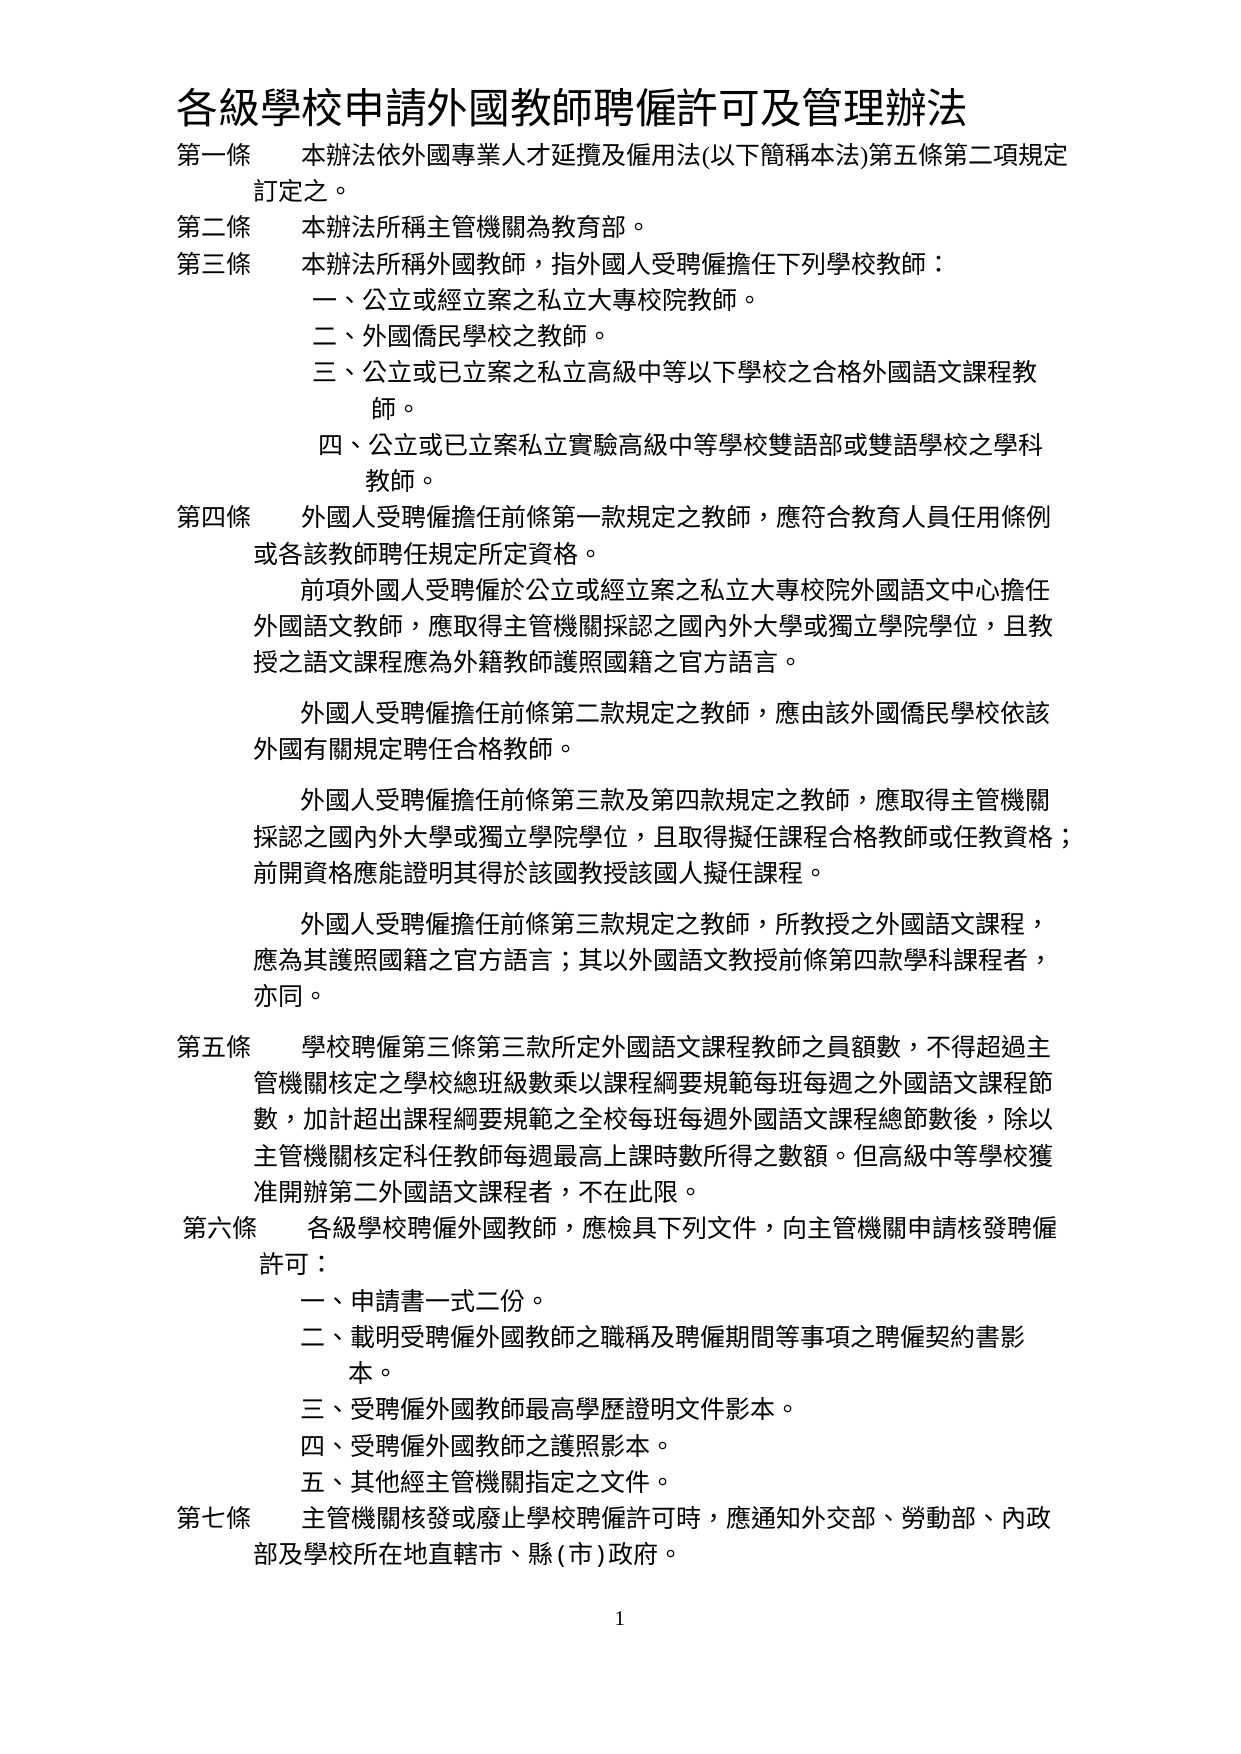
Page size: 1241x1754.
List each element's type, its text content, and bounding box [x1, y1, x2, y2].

text 三、受聘僱外國教師最高學歷證明文件影本。 [301, 1390, 1062, 1426]
text 第六條 各級學校聘僱外國教師，應檢具下列文件，向主管機關申請核發聘僱許可： [182, 1209, 1062, 1281]
text 外國人受聘僱擔任前條第三款及第四款規定之教師，應取得主管機關採認之國內外大學或獨立學院學位，且取得擬任課程合格教師或任教資格；前開資格應能證明其得於該國教授該國人擬任課程。 [253, 781, 1062, 889]
text 第三條 本辦法所稱外國教師，指外國人受聘僱擔任下列學校教師： [177, 244, 1062, 280]
text 四、受聘僱外國教師之護照影本。 [301, 1426, 1062, 1462]
text 一、公立或經立案之私立大專校院教師。 [253, 280, 1062, 317]
text 各級學校申請外國教師聘僱許可及管理辦法 [177, 75, 1062, 135]
text 第七條 主管機關核發或廢止學校聘僱許可時，應通知外交部、勞動部、內政部及學校所在地直轄市、縣(市)政府。 [177, 1499, 1062, 1571]
text 第二條 本辦法所稱主管機關為教育部。 [177, 208, 1062, 244]
text 第四條 外國人受聘僱擔任前條第一款規定之教師，應符合教育人員任用條例或各該教師聘任規定所定資格。 [176, 498, 1062, 570]
text 外國人受聘僱擔任前條第三款規定之教師，所教授之外國語文課程，應為其護照國籍之官方語言；其以外國語文教授前條第四款學科課程者，亦同。 [253, 904, 1062, 1013]
text 二、載明受聘僱外國教師之職稱及聘僱期間等事項之聘僱契約書影本。 [301, 1317, 1062, 1390]
text 四、公立或已立案私立實驗高級中等學校雙語部或雙語學校之學科教師。 [318, 425, 1062, 498]
text 一、申請書一式二份。 [301, 1281, 1062, 1317]
text 二、外國僑民學校之教師。 [253, 317, 1062, 353]
text 第五條 學校聘僱第三條第三款所定外國語文課程教師之員額數，不得超過主管機關核定之學校總班級數乘以課程綱要規範每班每週之外國語文課程節數，加計超出課程綱要規範之全校每班每週外國語文課程總節數後，除以主管機關核定科任教師每週最高上課時數所得之數額。但高級中等學校獲准開辦第二外國語文課程者，不在此限。 [177, 1027, 1062, 1209]
text 第一條 本辦法依外國專業人才延攬及僱用法(以下簡稱本法)第五條第二項規定訂定之。 [177, 135, 1080, 208]
text 三、公立或已立案之私立高級中等以下學校之合格外國語文課程教師。 [312, 353, 1062, 425]
text 外國人受聘僱擔任前條第二款規定之教師，應由該外國僑民學校依該外國有關規定聘任合格教師。 [253, 694, 1062, 766]
text 前項外國人受聘僱於公立或經立案之私立大專校院外國語文中心擔任外國語文教師，應取得主管機關採認之國內外大學或獨立學院學位，且教授之語文課程應為外籍教師護照國籍之官方語言。 [253, 570, 1062, 679]
text 五、其他經主管機關指定之文件。 [301, 1462, 1062, 1499]
